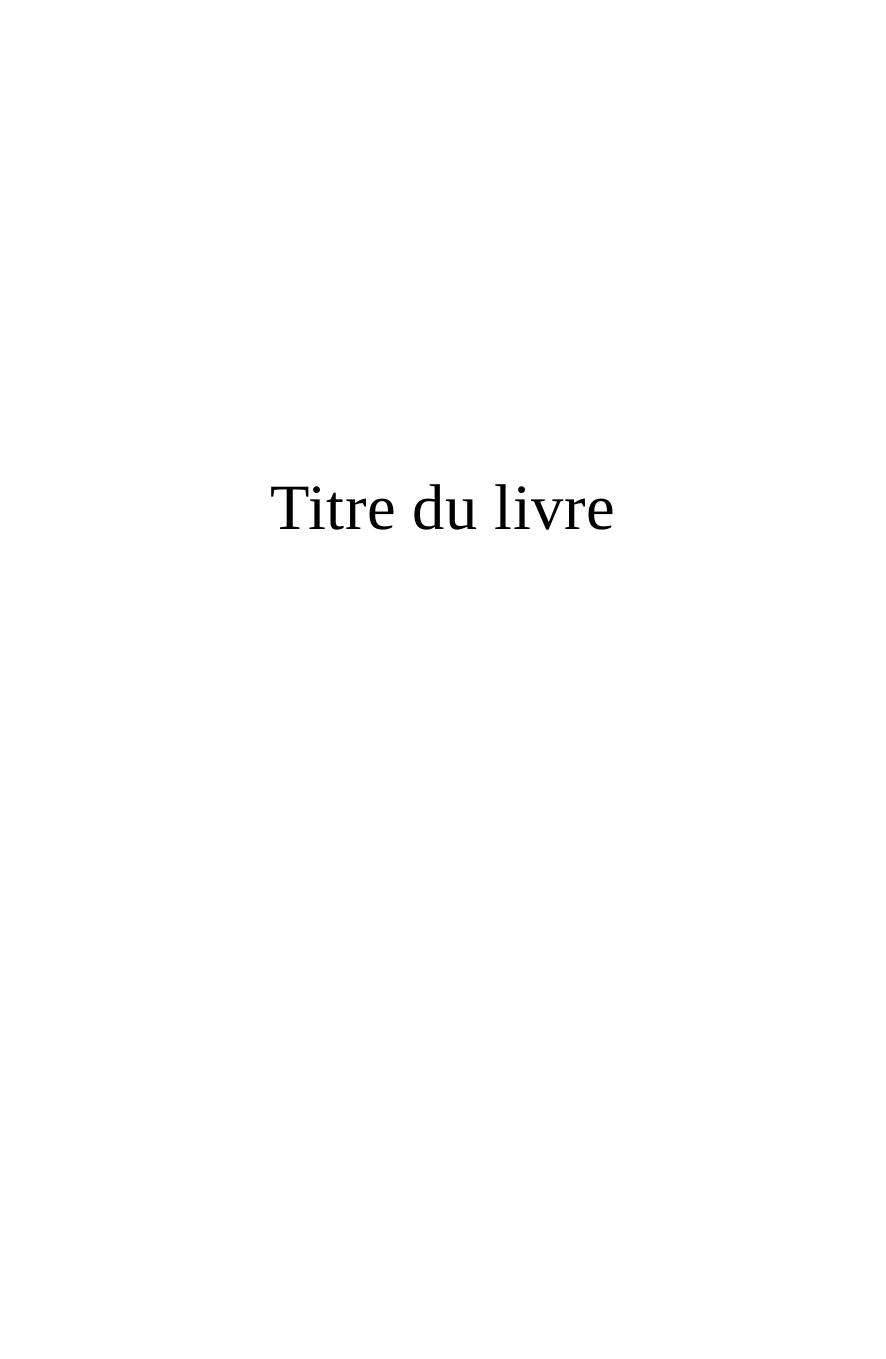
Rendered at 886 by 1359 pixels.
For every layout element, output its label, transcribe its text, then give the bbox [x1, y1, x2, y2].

text Titre du livre [118, 469, 768, 543]
